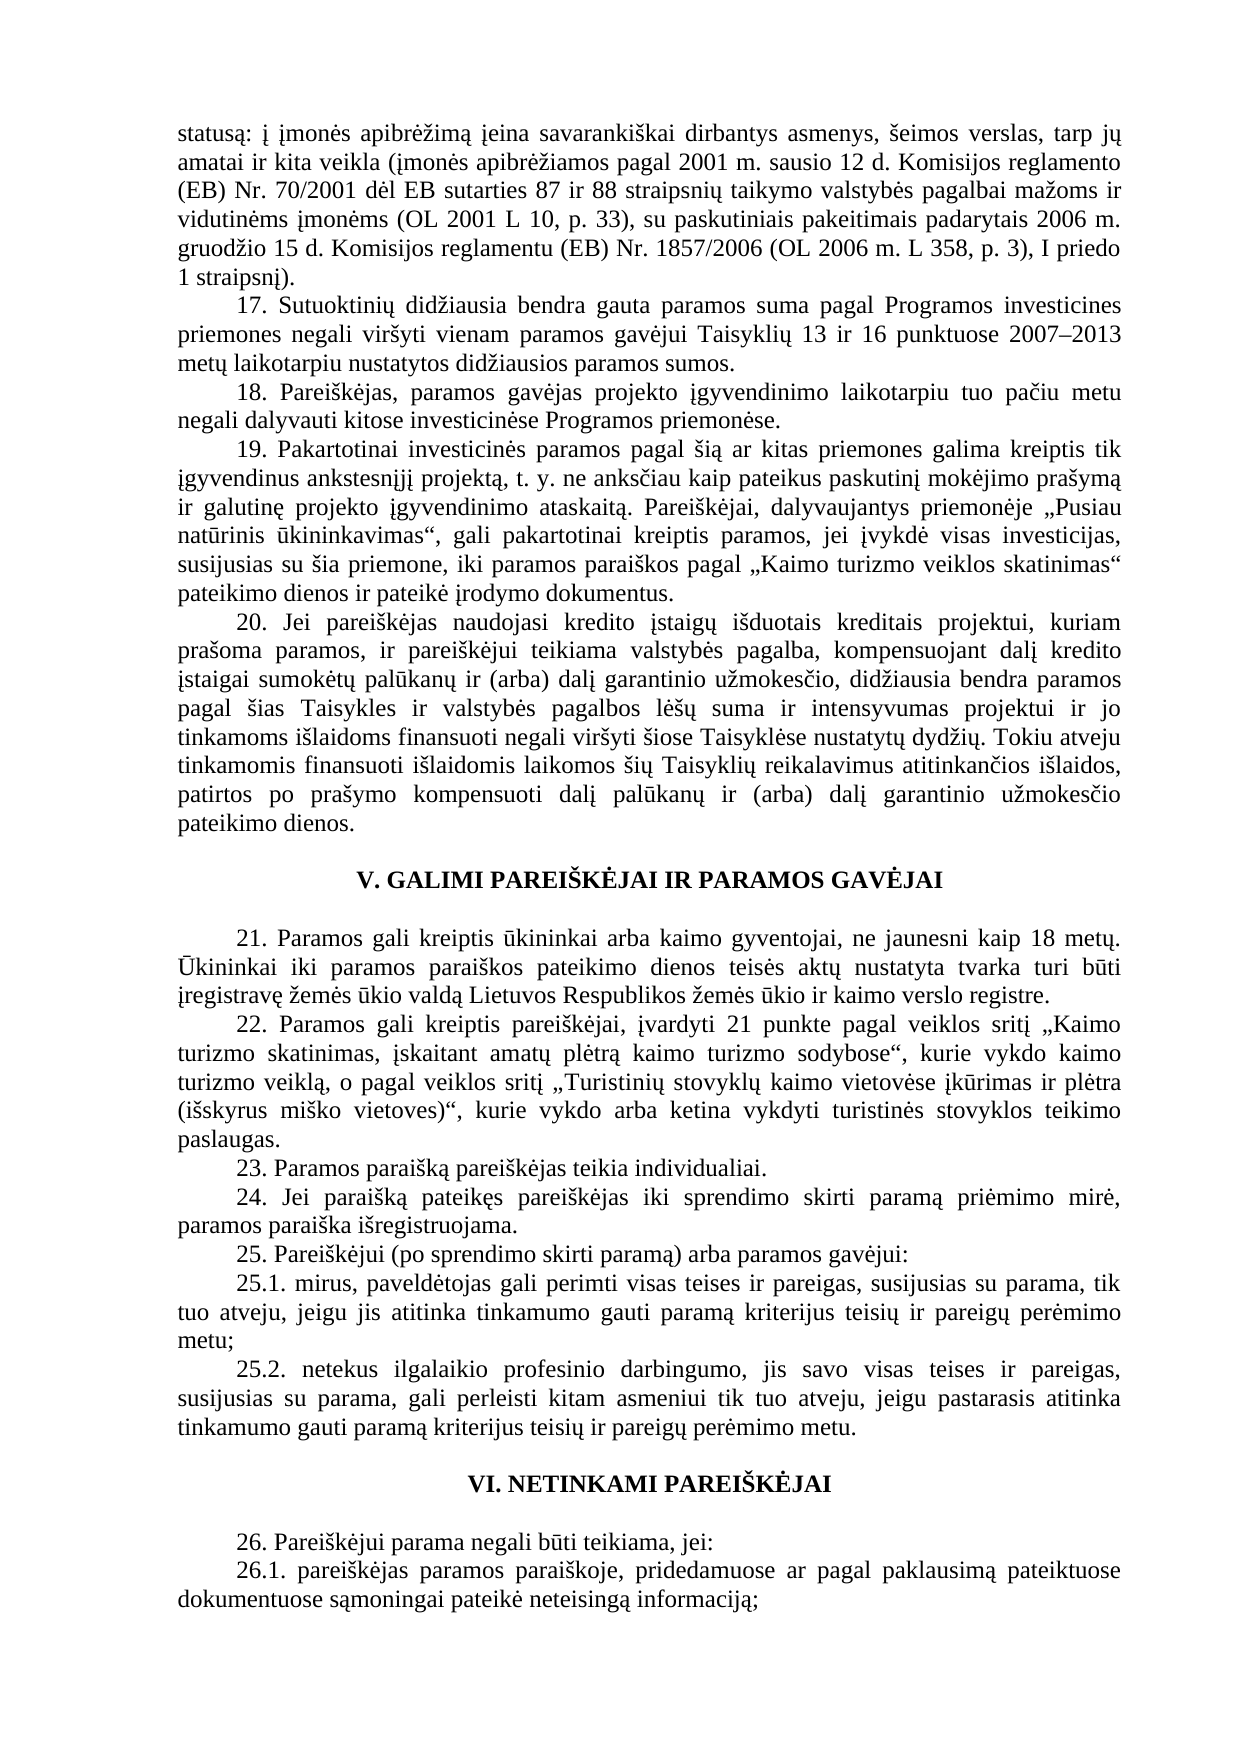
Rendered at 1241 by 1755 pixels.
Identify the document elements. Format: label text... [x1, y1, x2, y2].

text VI. NETINKAMI PAREIŠKĖJAI [177, 1469, 1122, 1498]
text 23. Paramos paraišką pareiškėjas teikia individualiai. [177, 1153, 1122, 1182]
text 26. Pareiškėjui parama negali būti teikiama, jei: [177, 1527, 1122, 1556]
text 26.1. pareiškėjas paramos paraiškoje, pridedamuose ar pagal paklausimą pateiktuose dokumentuose sąmoningai pateikė neteisingą informaciją; [177, 1556, 1122, 1613]
text 25.1. mirus, paveldėtojas gali perimti visas teises ir pareigas, susijusias su parama, tik tuo atveju, jeigu jis atitinka tinkamumo gauti paramą kriterijus teisių ir pareigų perėmimo metu; [177, 1268, 1122, 1354]
text 20. Jei pareiškėjas naudojasi kredito įstaigų išduotais kreditais projektui, kuriam prašoma paramos, ir pareiškėjui teikiama valstybės pagalba, kompensuojant dalį kredito įstaigai sumokėtų palūkanų ir (arba) dalį garantinio užmokesčio, didžiausia bendra paramos pagal šias Taisykles ir valstybės pagalbos lėšų suma ir intensyvumas projektui ir jo tinkamoms išlaidoms finansuoti negali viršyti šiose Taisyklėse nustatytų dydžių. Tokiu atveju tinkamomis finansuoti išlaidomis laikomos šių Taisyklių reikalavimus atitinkančios išlaidos, patirtos po prašymo kompensuoti dalį palūkanų ir (arba) dalį garantinio užmokesčio pateikimo dienos. [177, 607, 1122, 837]
text 19. Pakartotinai investicinės paramos pagal šią ar kitas priemones galima kreiptis tik įgyvendinus ankstesnįjį projektą, t. y. ne anksčiau kaip pateikus paskutinį mokėjimo prašymą ir galutinę projekto įgyvendinimo ataskaitą. Pareiškėjai, dalyvaujantys priemonėje „Pusiau natūrinis ūkininkavimas“, gali pakartotinai kreiptis paramos, jei įvykdė visas investicijas, susijusias su šia priemone, iki paramos paraiškos pagal „Kaimo turizmo veiklos skatinimas“ pateikimo dienos ir pateikė įrodymo dokumentus. [177, 434, 1122, 607]
text 18. Pareiškėjas, paramos gavėjas projekto įgyvendinimo laikotarpiu tuo pačiu metu negali dalyvauti kitose investicinėse Programos priemonėse. [177, 377, 1122, 434]
text statusą: į įmonės apibrėžimą įeina savarankiškai dirbantys asmenys, šeimos verslas, tarp jų amatai ir kita veikla (įmonės apibrėžiamos pagal 2001 m. sausio 12 d. Komisijos reglamento (EB) Nr. 70/2001 dėl EB sutarties 87 ir 88 straipsnių taikymo valstybės pagalbai mažoms ir vidutinėms įmonėms (OL 2001 L 10, p. 33), su paskutiniais pakeitimais padarytais 2006 m. gruodžio 15 d. Komisijos reglamentu (EB) Nr. 1857/2006 (OL 2006 m. L 358, p. 3), I priedo 1 straipsnį). [177, 118, 1122, 291]
text 17. Sutuoktinių didžiausia bendra gauta paramos suma pagal Programos investicines priemones negali viršyti vienam paramos gavėjui Taisyklių 13 ir 16 punktuose 2007–2013 metų laikotarpiu nustatytos didžiausios paramos sumos. [177, 291, 1122, 377]
text 25. Pareiškėjui (po sprendimo skirti paramą) arba paramos gavėjui: [177, 1239, 1122, 1268]
text 24. Jei paraišką pateikęs pareiškėjas iki sprendimo skirti paramą priėmimo mirė, paramos paraiška išregistruojama. [177, 1182, 1122, 1239]
text 25.2. netekus ilgalaikio profesinio darbingumo, jis savo visas teises ir pareigas, susijusias su parama, gali perleisti kitam asmeniui tik tuo atveju, jeigu pastarasis atitinka tinkamumo gauti paramą kriterijus teisių ir pareigų perėmimo metu. [177, 1354, 1122, 1441]
text V. GALIMI PAREIŠKĖJAI IR PARAMOS GAVĖJAI [177, 866, 1122, 894]
text 21. Paramos gali kreiptis ūkininkai arba kaimo gyventojai, ne jaunesni kaip 18 metų. Ūkininkai iki paramos paraiškos pateikimo dienos teisės aktų nustatyta tvarka turi būti įregistravę žemės ūkio valdą Lietuvos Respublikos žemės ūkio ir kaimo verslo registre. [177, 923, 1122, 1009]
text 22. Paramos gali kreiptis pareiškėjai, įvardyti 21 punkte pagal veiklos sritį „Kaimo turizmo skatinimas, įskaitant amatų plėtrą kaimo turizmo sodybose“, kurie vykdo kaimo turizmo veiklą, o pagal veiklos sritį „Turistinių stovyklų kaimo vietovėse įkūrimas ir plėtra (išskyrus miško vietoves)“, kurie vykdo arba ketina vykdyti turistinės stovyklos teikimo paslaugas. [177, 1009, 1122, 1153]
